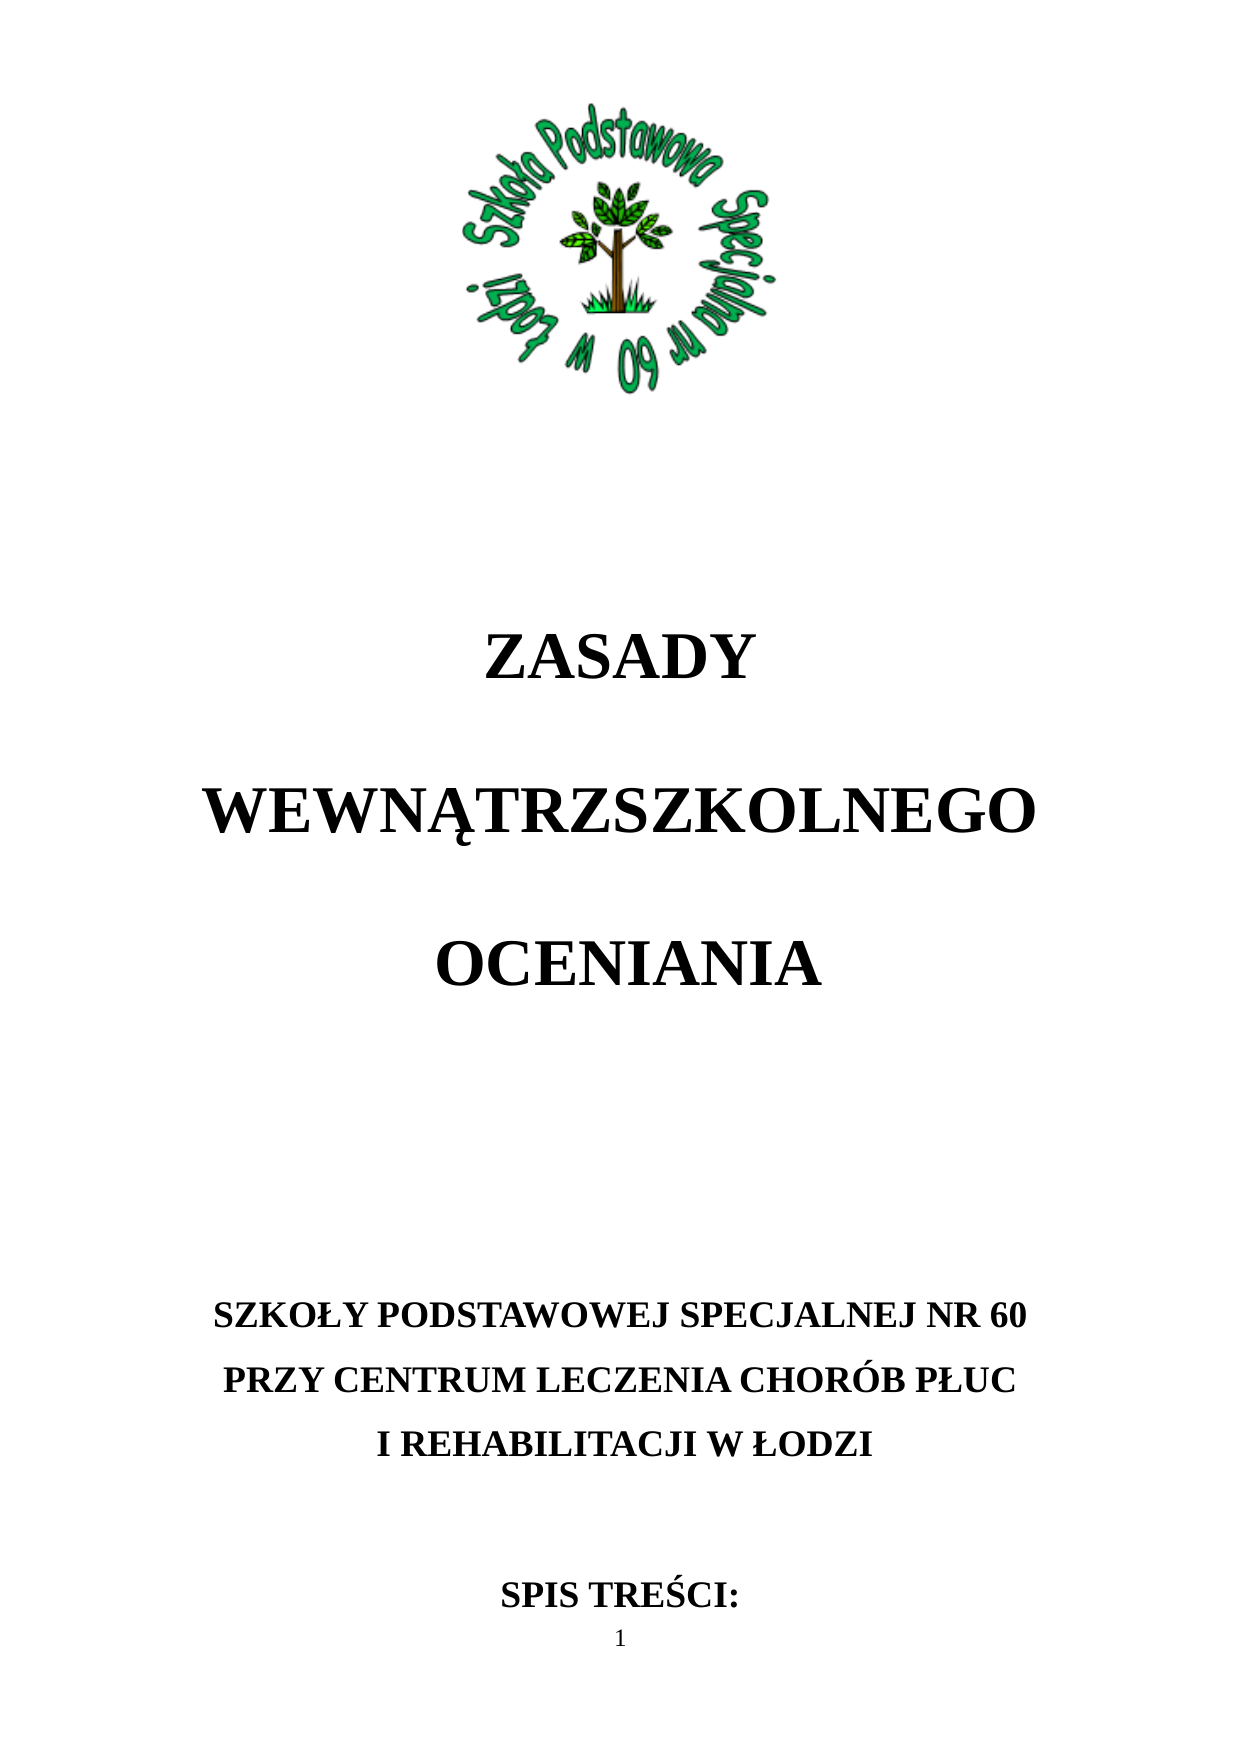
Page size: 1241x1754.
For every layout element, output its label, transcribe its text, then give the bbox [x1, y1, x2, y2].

text PRZY CENTRUM LECZENIA CHORÓB PŁUC [118, 1357, 1122, 1400]
text SZKOŁY PODSTAWOWEJ SPECJALNEJ NR 60 [118, 1292, 1122, 1335]
text SPIS TREŚCI: [118, 1573, 1122, 1616]
text ZASADY [118, 617, 1122, 693]
text OCENIANIA [118, 923, 1122, 1000]
text I REHABILITACJI W ŁODZI [118, 1422, 1122, 1465]
text WEWNĄTRZSZKOLNEGO [118, 770, 1122, 847]
